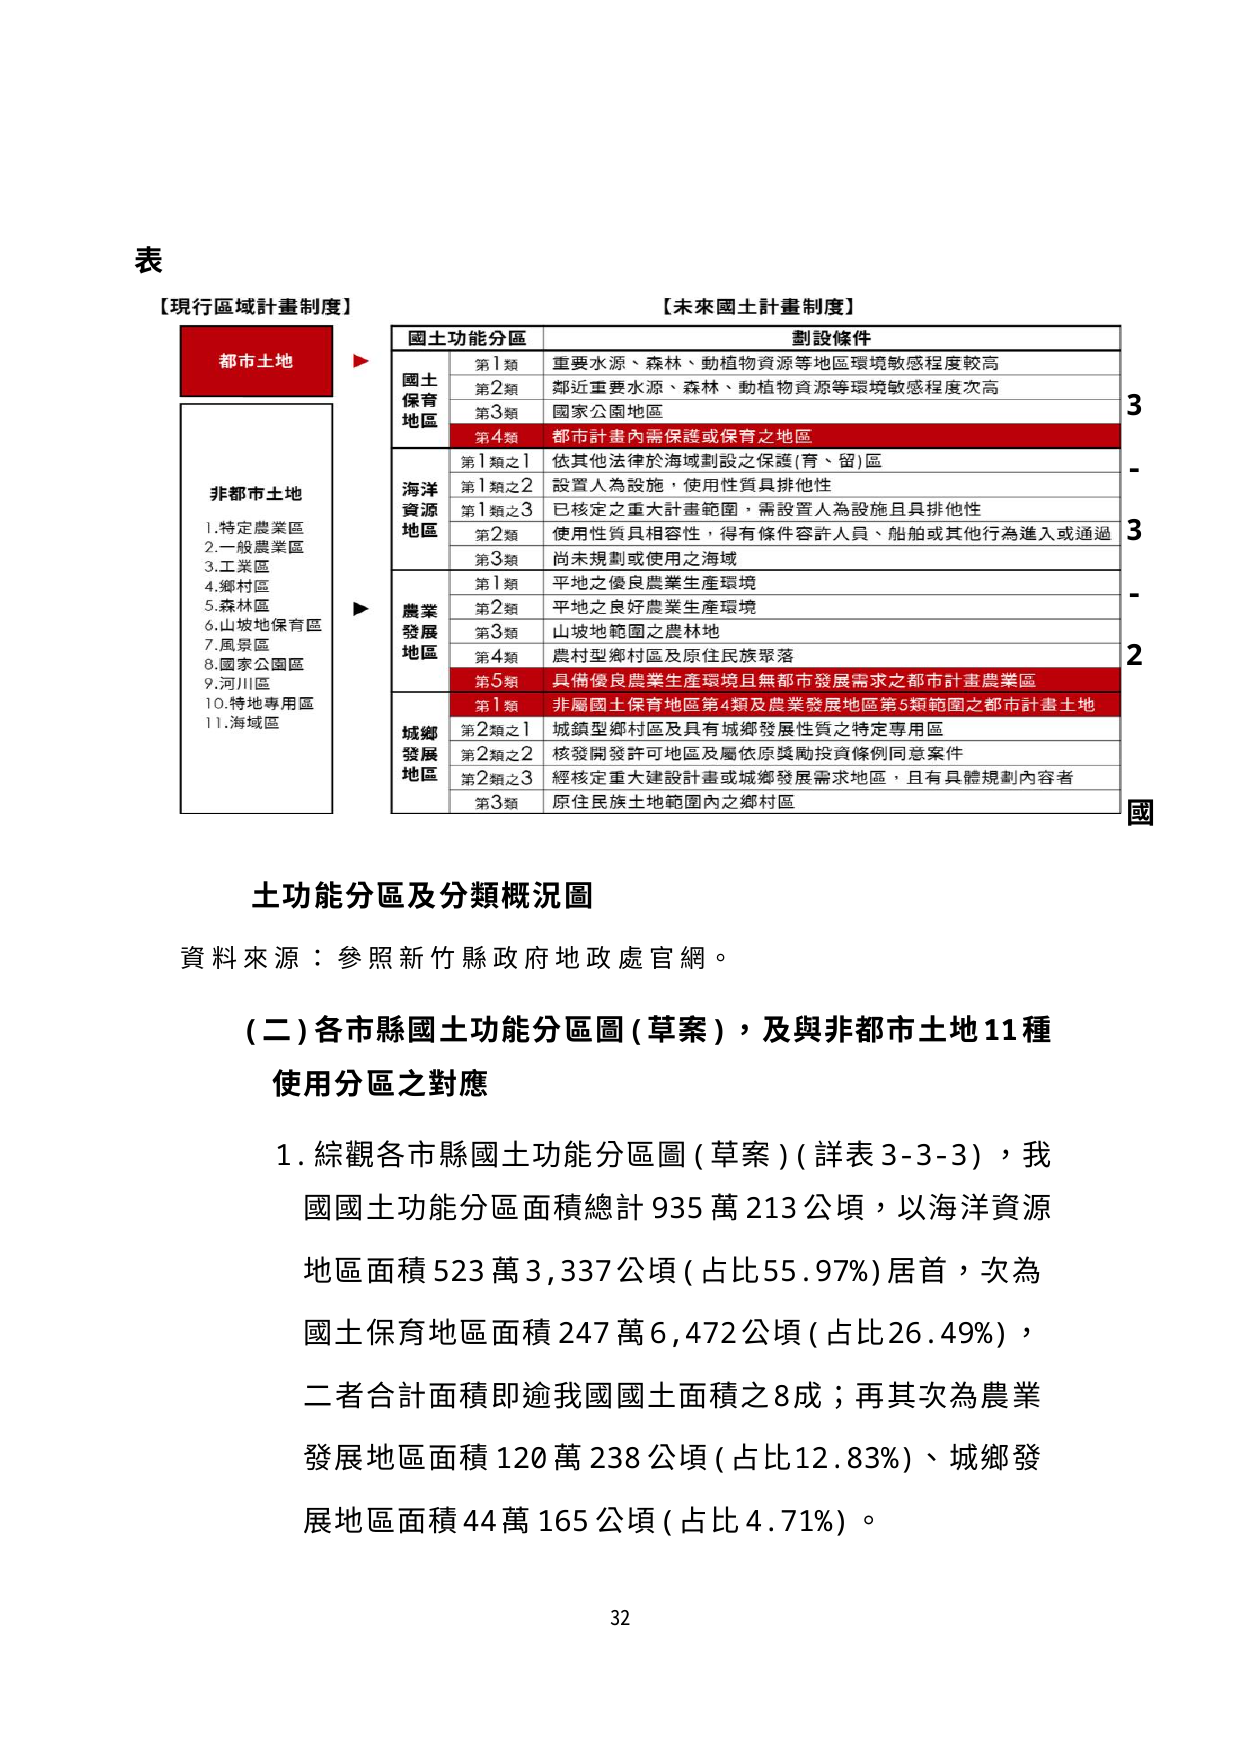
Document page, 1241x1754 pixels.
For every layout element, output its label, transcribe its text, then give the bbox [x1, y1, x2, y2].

text (二)各市縣國土功能分區圖(草案)，及與非都市土地11種使用分區之對應 [236, 977, 1063, 1102]
text 1.綜觀各市縣國土功能分區圖(草案)(詳表3-3-3)，我國國土功能分區面積總計935萬213公頃，以海洋資源地區面積523萬3,337公頃(占比55.97%)居首，次為國土保育地區面積247萬6,472公頃(占比26.49%)，二者合計面積即逾我國國土面積之8成；再其次為農業發展地區面積120萬238公頃(占比12.83%)、城鄉發展地區面積44萬165公頃(占比4.71%)。 [266, 1102, 1063, 1540]
text 資料來源：參照新竹縣政府地政處官網。 [133, 915, 1078, 977]
text 表3-3-2 國土功能分區及分類概況圖 [133, 227, 1137, 915]
